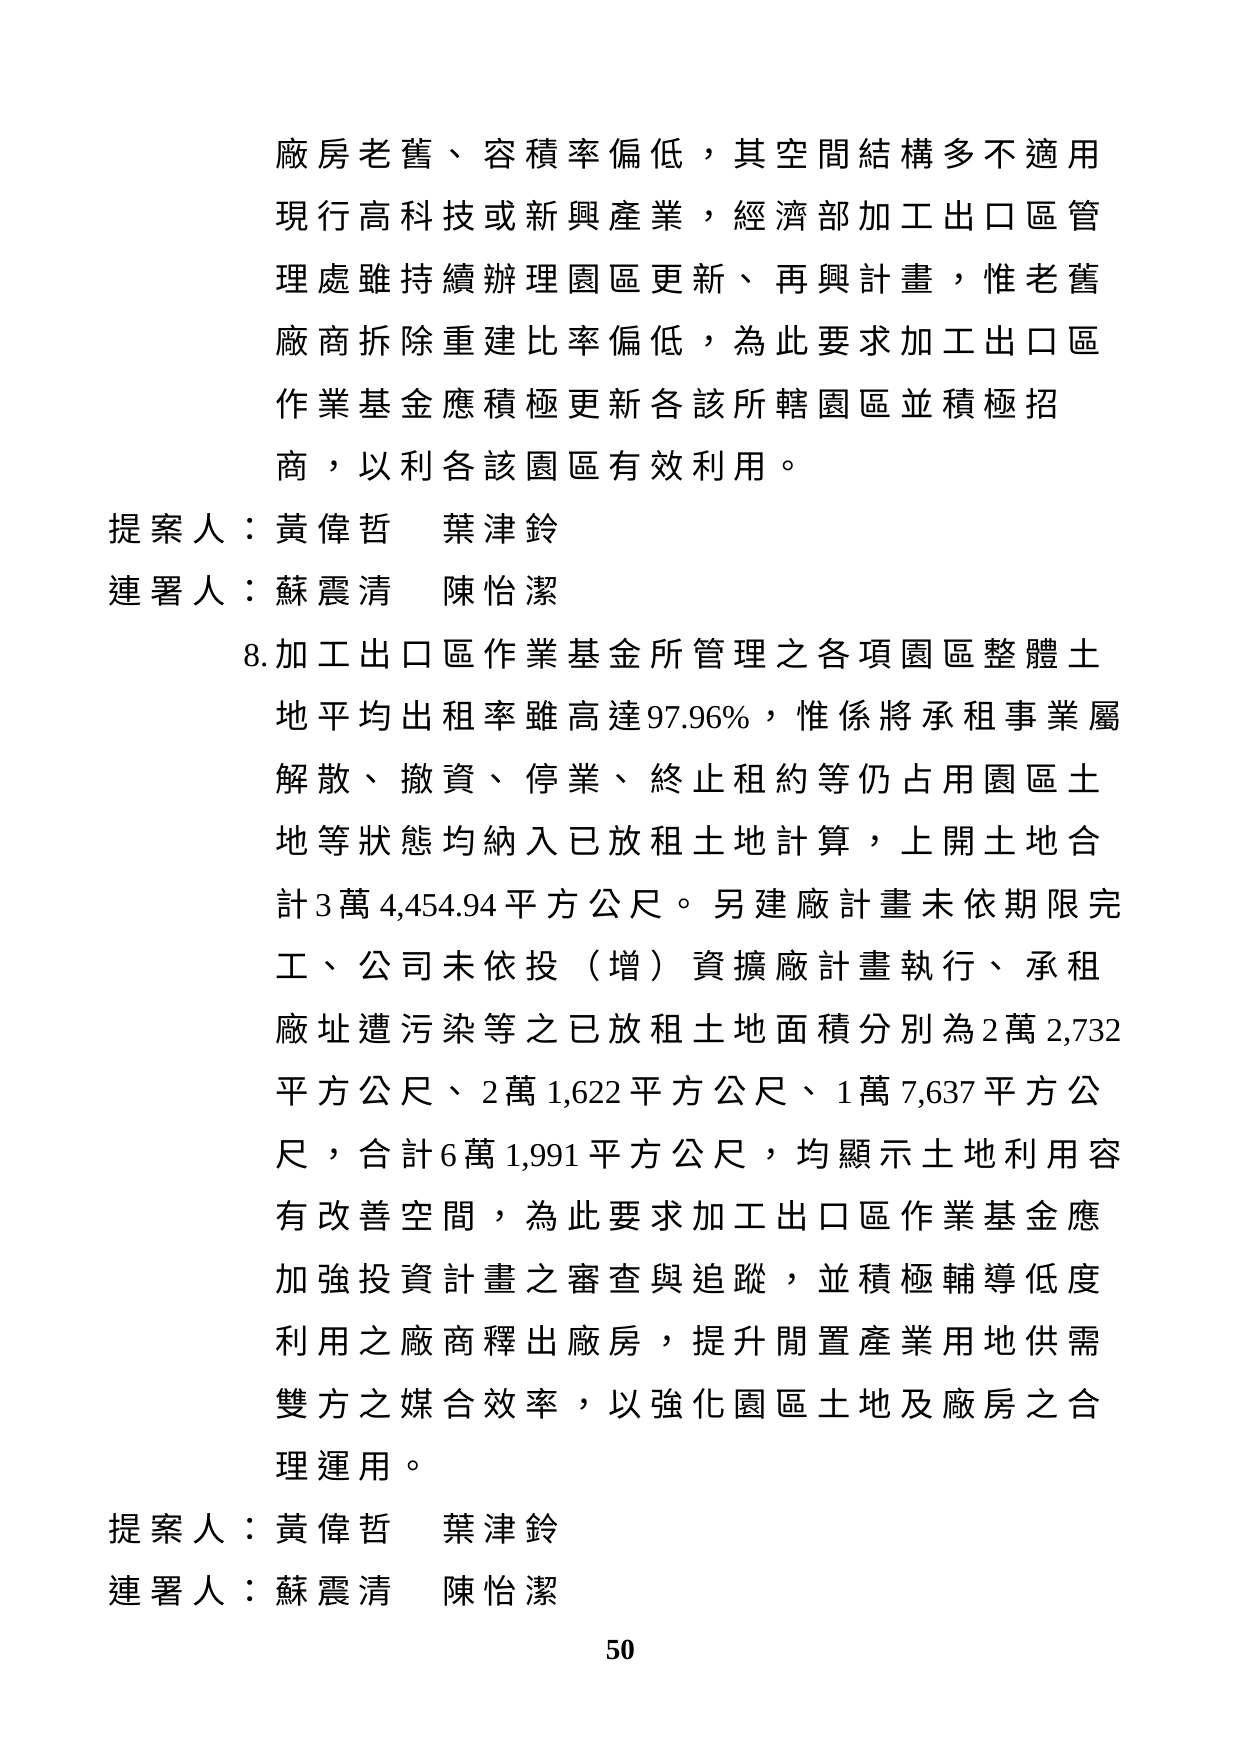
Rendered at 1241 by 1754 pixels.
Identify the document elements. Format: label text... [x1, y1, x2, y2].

text 廠房老舊、容積率偏低，其空間結構多不適用現行高科技或新興產業，經濟部加工出口區管理處雖持續辦理園區更新、再興計畫，惟老舊廠商拆除重建比率偏低，為此要求加工出口區作業基金應積極更新各該所轄園區並積極招商，以利各該園區有效利用。 [236, 110, 1136, 485]
text 8.加工出口區作業基金所管理之各項園區整體土地平均出租率雖高達97.96%，惟係將承租事業屬解散、撤資、停業、終止租約等仍占用園區土地等狀態均納入已放租土地計算，上開土地合計3萬4,454.94平方公尺。另建廠計畫未依期限完工、公司未依投（增）資擴廠計畫執行、承租廠址遭污染等之已放租土地面積分別為2萬2,732平方公尺、2萬1,622平方公尺、1萬7,637平方公尺，合計6萬1,991平方公尺，均顯示土地利用容有改善空間，為此要求加工出口區作業基金應加強投資計畫之審查與追蹤，並積極輔導低度利用之廠商釋出廠房，提升閒置產業用地供需雙方之媒合效率，以強化園區土地及廠房之合理運用。 [236, 610, 1136, 1485]
text 連署人：蘇震清 陳怡潔 [104, 1548, 1049, 1610]
text 連署人：蘇震清 陳怡潔 [104, 548, 1049, 610]
text 提案人：黃偉哲 葉津鈴 [104, 1485, 1049, 1548]
text 提案人：黃偉哲 葉津鈴 [104, 485, 1049, 548]
